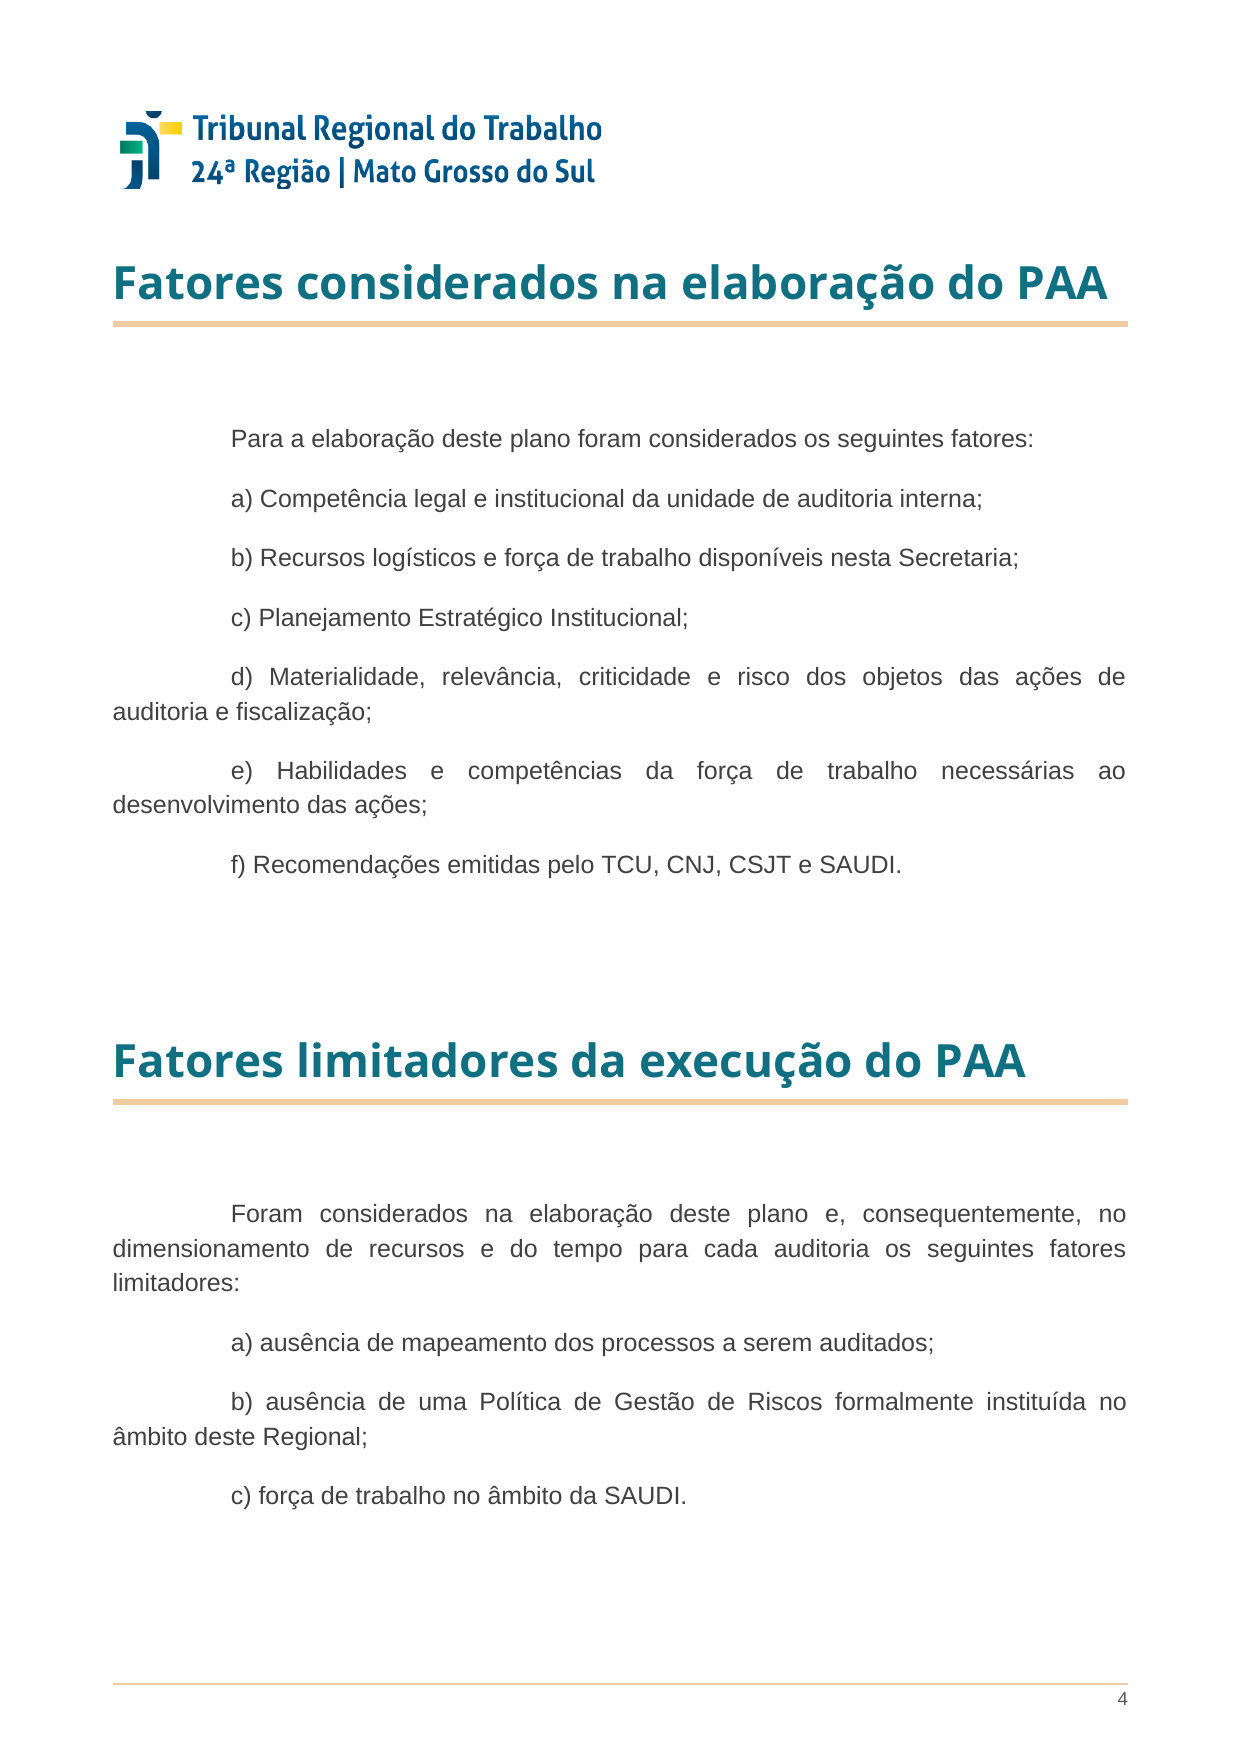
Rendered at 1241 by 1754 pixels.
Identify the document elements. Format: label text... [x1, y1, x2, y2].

subtitle Fatores considerados na elaboração do PAA [112, 250, 1128, 327]
text d) Materialidade, relevância, criticidade e risco dos objetos das ações de auditoria e fiscalização; [112, 662, 1128, 725]
text Foram considerados na elaboração deste plano e, consequentemente, no dimensionamento de recursos e do tempo para cada auditoria os seguintes fatores limitadores: [112, 1199, 1128, 1297]
text c) força de trabalho no âmbito da SAUDI. [112, 1481, 1128, 1510]
text f) Recomendações emitidas pelo TCU, CNJ, CSJT e SAUDI. [112, 850, 1128, 879]
subtitle Fatores limitadores da execução do PAA [112, 1028, 1128, 1105]
text c) Planejamento Estratégico Institucional; [112, 603, 1128, 631]
text b) Recursos logísticos e força de trabalho disponíveis nesta Secretaria; [112, 543, 1128, 572]
text b) ausência de uma Política de Gestão de Riscos formalmente instituída no âmbito deste Regional; [112, 1387, 1128, 1451]
text e) Habilidades e competências da força de trabalho necessárias ao desenvolvimento das ações; [112, 756, 1128, 819]
text a) Competência legal e institucional da unidade de auditoria interna; [112, 484, 1128, 512]
text a) ausência de mapeamento dos processos a serem auditados; [112, 1328, 1128, 1357]
text Para a elaboração deste plano foram considerados os seguintes fatores: [112, 424, 1128, 453]
